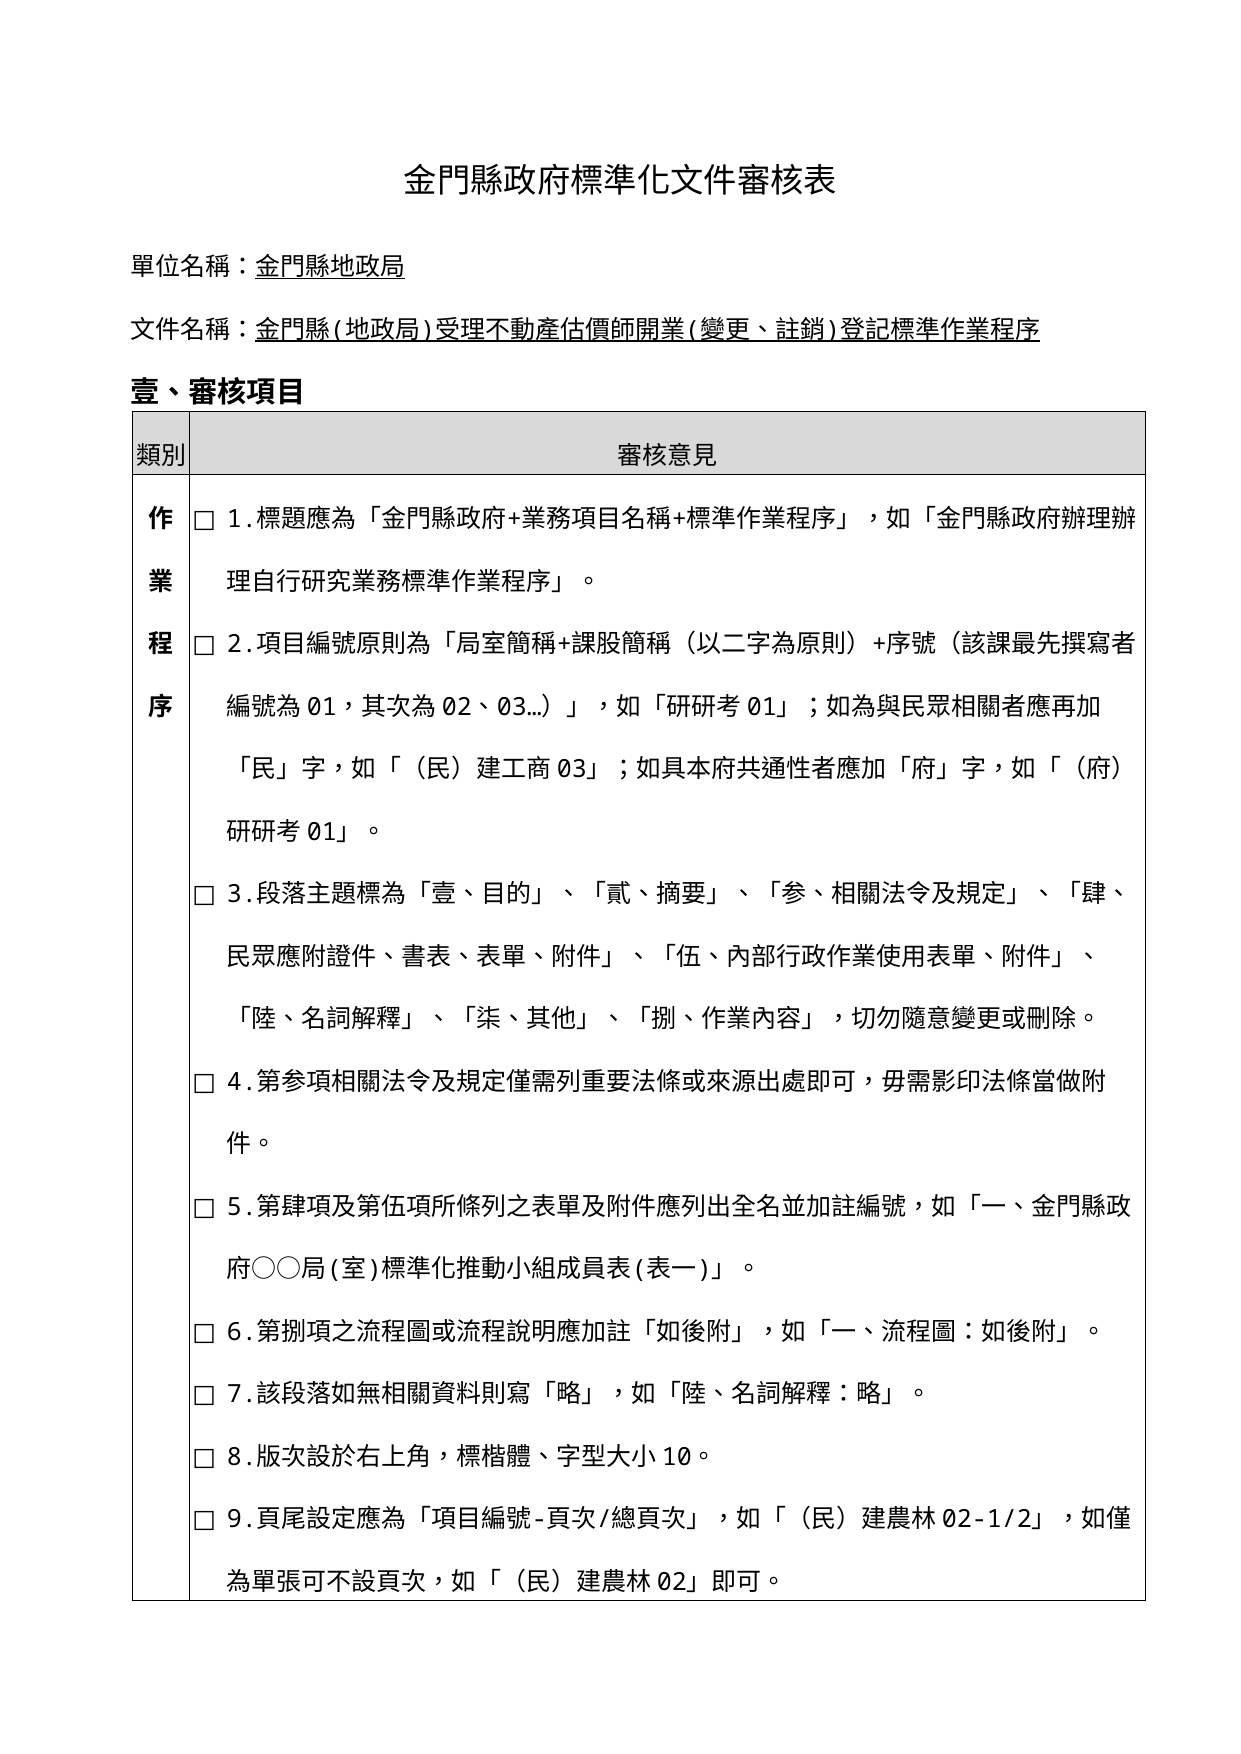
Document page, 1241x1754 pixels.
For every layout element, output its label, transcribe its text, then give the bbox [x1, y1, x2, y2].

text 文件名稱：金門縣(地政局)受理不動產估價師開業(變更、註銷)登記標準作業程序 [130, 286, 1110, 348]
table_cell 作 業 程 序 [133, 475, 189, 1600]
text 單位名稱：金門縣地政局 [130, 223, 1110, 286]
table_header 審核意見 [190, 412, 1145, 474]
text 壹、審核項目 [130, 348, 1110, 411]
table_cell 1.標題應為「金門縣政府+業務項目名稱+標準作業程序」，如「金門縣政府辦理辦理自行研究業務標準作業程序」。 2.項目編號原則為「局室簡稱+課股簡稱（以二字為原則）+序號（該課最先撰寫者編號為01，其次為02、03…）」，如「研研考01」；如為與民眾相關者應再加「民」字，如「（民）建工商03」；如具本府共通性者應加「府」字，如「（府）研研考01」。 3.段落主題標為「壹、目的」、「貳、摘要」、「参、相關法令及規定」、「肆、民眾應附證件、書表、表單、附件」、「伍、內部行政作業使用表單、附件」、「陸、名詞解釋」、「柒、其他」、「捌、作業內容」，切勿隨意變更或刪除。 4.第参項相關法令及規定僅需列重要法條或來源出處即可，毋需影印法條當做附件。 5.第肆項及第伍項所條列之表單及附件應列出全名並加註編號，如「一、金門縣政府○○局(室)標準化推動小組成員表(表一)」。 6.第捌項之流程圖或流程說明應加註「如後附」，如「一、流程圖：如後附」。 7.該段落如無相關資料則寫「略」，如「陸、名詞解釋：略」。 8.版次設於右上角，標楷體、字型大小10。 9.頁尾設定應為「項目編號-頁次/總頁次」，如「（民）建農林02-1/2」，如僅為單張可不設頁次，如「（民）建農林02」即可。 10.其他，請參考檢還文件上之鉛筆標示。 [190, 475, 1145, 1600]
table_header 類別 [133, 412, 189, 474]
text 金門縣政府標準化文件審核表 [130, 136, 1110, 199]
